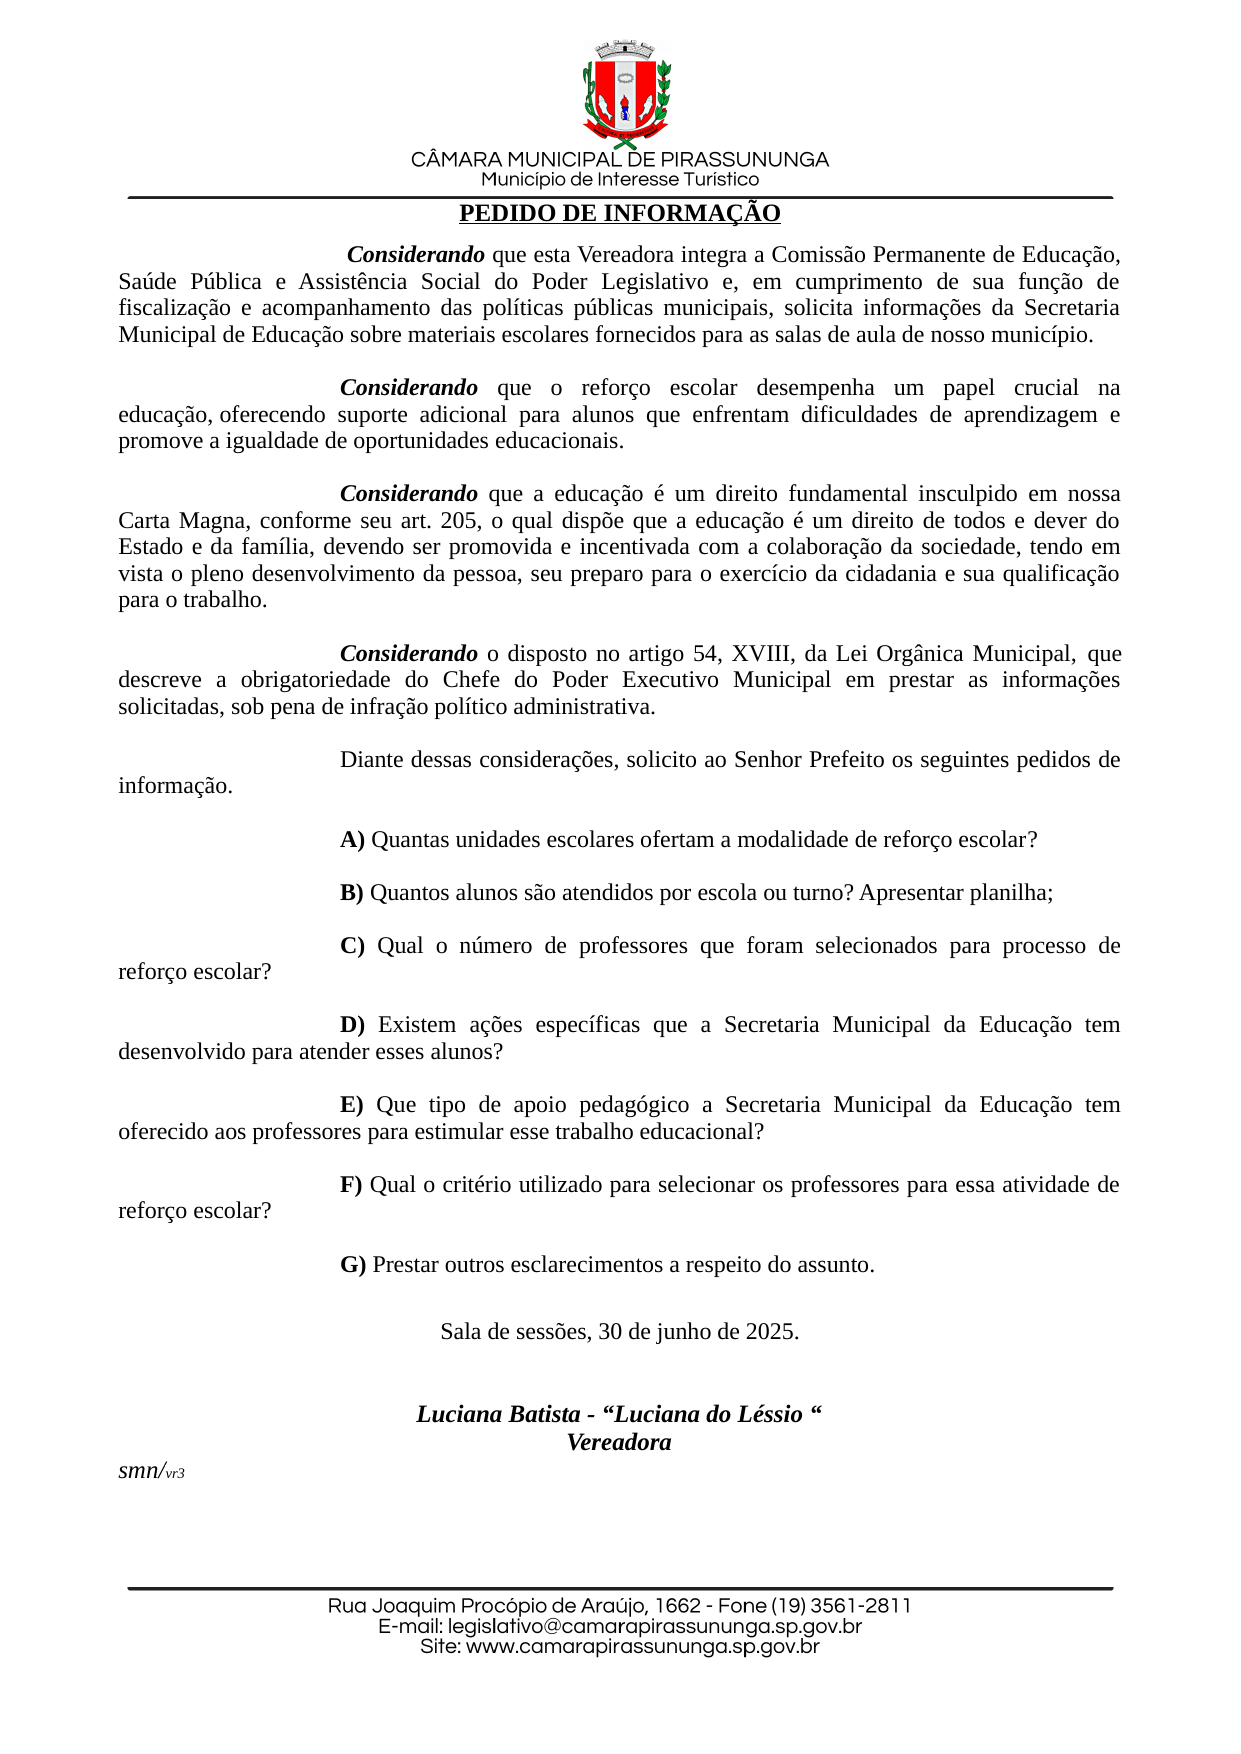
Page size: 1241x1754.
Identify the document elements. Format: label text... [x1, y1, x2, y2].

text Sala de sessões, 30 de junho de 2025. [118, 1318, 1122, 1345]
text D) Existem ações específicas que a Secretaria Municipal da Educação tem desenvolvido para atender esses alunos? [118, 1012, 1122, 1065]
text Diante dessas considerações, solicito ao Senhor Prefeito os seguintes pedidos de informação. [118, 746, 1122, 799]
text A) Quantas unidades escolares ofertam a modalidade de reforço escolar? [118, 826, 1122, 852]
text Considerando que o reforço escolar desempenha um papel crucial na educação, oferecendo suporte adicional para alunos que enfrentam dificuldades de aprendizagem e promove a igualdade de oportunidades educacionais. [118, 374, 1122, 454]
picture [118, 32, 1122, 199]
text E) Que tipo de apoio pedagógico a Secretaria Municipal da Educação tem oferecido aos professores para estimular esse trabalho educacional? [118, 1091, 1122, 1144]
text PEDIDO DE INFORMAÇÃO [118, 199, 1122, 227]
picture [118, 1587, 1122, 1754]
text smn/vr3 [118, 1456, 1122, 1484]
text F) Qual o critério utilizado para selecionar os professores para essa atividade de reforço escolar? [118, 1171, 1122, 1224]
text C) Qual o número de professores que foram selecionados para processo de reforço escolar? [118, 932, 1122, 985]
text G) Prestar outros esclarecimentos a respeito do assunto. [118, 1251, 1122, 1277]
text Luciana Batista - “Luciana do Léssio “ [118, 1401, 1122, 1428]
text Vereadora [118, 1428, 1122, 1456]
text Considerando que esta Vereadora integra a Comissão Permanente de Educação, Saúde Pública e Assistência Social do Poder Legislativo e, em cumprimento de sua função de fiscalização e acompanhamento das políticas públicas municipais, solicita informações da Secretaria Municipal de Educação sobre materiais escolares fornecidos para as salas de aula de nosso município. [118, 241, 1122, 347]
text Considerando que a educação é um direito fundamental insculpido em nossa Carta Magna, conforme seu art. 205, o qual dispõe que a educação é um direito de todos e dever do Estado e da família, devendo ser promovida e incentivada com a colaboração da sociedade, tendo em vista o pleno desenvolvimento da pessoa, seu preparo para o exercício da cidadania e sua qualificação para o trabalho. [118, 480, 1122, 613]
text B) Quantos alunos são atendidos por escola ou turno? Apresentar planilha; [118, 879, 1122, 905]
text Considerando o disposto no artigo 54, XVIII, da Lei Orgânica Municipal, que descreve a obrigatoriedade do Chefe do Poder Executivo Municipal em prestar as informações solicitadas, sob pena de infração político administrativa. [118, 640, 1122, 719]
